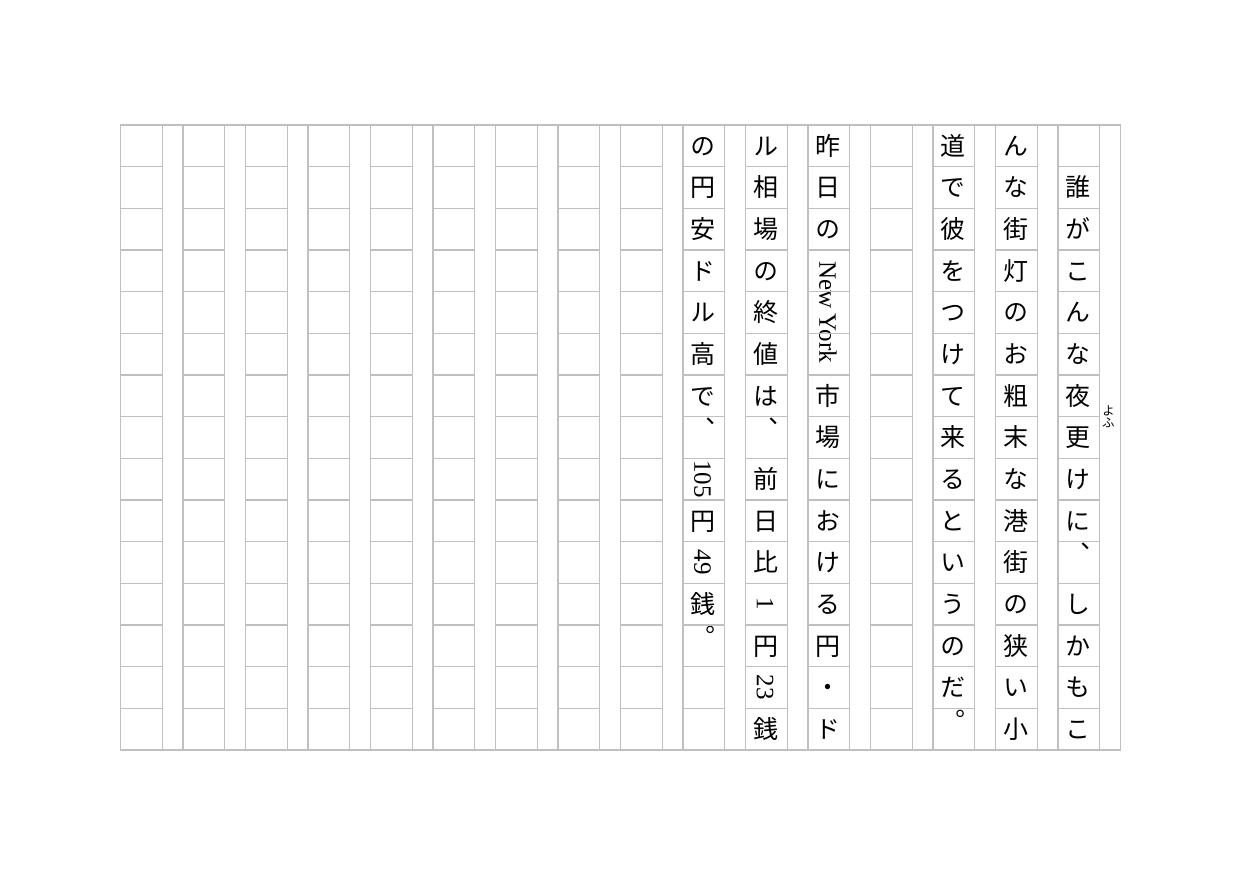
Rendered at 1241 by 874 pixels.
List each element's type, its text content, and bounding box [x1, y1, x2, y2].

text 昨日のNew York市場における円・ドル相場の終値は、前日比1円23銭の円安ドル高で、105円49銭。 [809, 501, 849, 541]
text 昨日のNew York市場における円・ドル相場の終値は、前日比1円23銭の円安ドル高で、105円49銭。 [684, 209, 724, 249]
text 昨日のNew York市場における円・ドル相場の終値は、前日比1円23銭の円安ドル高で、105円49銭。 [684, 167, 724, 208]
text 誰がこんな夜更よふけに、しかもこんな街灯のお粗末な港街の狭い小道で彼をつけて来るというのだ。 [934, 126, 974, 166]
text 昨日のNew York市場における円・ドル相場の終値は、前日比1円23銭の円安ドル高で、105円49銭。 [746, 126, 787, 166]
text 昨日のNew York市場における円・ドル相場の終値は、前日比1円23銭の円安ドル高で、105円49銭。 [809, 167, 849, 208]
text 誰がこんな夜更よふけに、しかもこんな街灯のお粗末な港街の狭い小道で彼をつけて来るというのだ。 [934, 542, 974, 583]
text 誰がこんな夜更よふけに、しかもこんな街灯のお粗末な港街の狭い小道で彼をつけて来るというのだ。 [996, 626, 1037, 666]
text 昨日のNew York市場における円・ドル相場の終値は、前日比1円23銭の円安ドル高で、105円49銭。 [684, 626, 724, 666]
text 誰がこんな夜更よふけに、しかもこんな街灯のお粗末な港街の狭い小道で彼をつけて来るというのだ。 [1038, 126, 1057, 749]
text 昨日のNew York市場における円・ドル相場の終値は、前日比1円23銭の円安ドル高で、105円49銭。 [809, 667, 849, 708]
text 誰がこんな夜更よふけに、しかもこんな街灯のお粗末な港街の狭い小道で彼をつけて来るというのだ。 [934, 251, 974, 291]
text 誰がこんな夜更よふけに、しかもこんな街灯のお粗末な港街の狭い小道で彼をつけて来るというのだ。 [996, 584, 1037, 624]
text 昨日のNew York市場における円・ドル相場の終値は、前日比1円23銭の円安ドル高で、105円49銭。 [809, 542, 849, 583]
text 誰がこんな夜更よふけに、しかもこんな街灯のお粗末な港街の狭い小道で彼をつけて来るというのだ。 [996, 334, 1037, 374]
text 昨日のNew York市場における円・ドル相場の終値は、前日比1円23銭の円安ドル高で、105円49銭。 [809, 251, 849, 291]
text 昨日のNew York市場における円・ドル相場の終値は、前日比1円23銭の円安ドル高で、105円49銭。 [746, 709, 787, 749]
text 昨日のNew York市場における円・ドル相場の終値は、前日比1円23銭の円安ドル高で、105円49銭。 [809, 334, 849, 374]
text 誰がこんな夜更よふけに、しかもこんな街灯のお粗末な港街の狭い小道で彼をつけて来るというのだ。 [1059, 584, 1099, 624]
text 誰がこんな夜更よふけに、しかもこんな街灯のお粗末な港街の狭い小道で彼をつけて来るというのだ。 [934, 709, 974, 749]
text 誰がこんな夜更よふけに、しかもこんな街灯のお粗末な港街の狭い小道で彼をつけて来るというのだ。 [1059, 251, 1099, 291]
text 昨日のNew York市場における円・ドル相場の終値は、前日比1円23銭の円安ドル高で、105円49銭。 [746, 584, 787, 624]
text 昨日のNew York市場における円・ドル相場の終値は、前日比1円23銭の円安ドル高で、105円49銭。 [809, 376, 849, 416]
text 昨日のNew York市場における円・ドル相場の終値は、前日比1円23銭の円安ドル高で、105円49銭。 [684, 126, 724, 166]
text 昨日のNew York市場における円・ドル相場の終値は、前日比1円23銭の円安ドル高で、105円49銭。 [746, 292, 787, 333]
text 誰がこんな夜更よふけに、しかもこんな街灯のお粗末な港街の狭い小道で彼をつけて来るというのだ。 [1059, 292, 1099, 333]
text 誰がこんな夜更よふけに、しかもこんな街灯のお粗末な港街の狭い小道で彼をつけて来るというのだ。 [975, 126, 995, 749]
text 昨日のNew York市場における円・ドル相場の終値は、前日比1円23銭の円安ドル高で、105円49銭。 [809, 209, 849, 249]
text 昨日のNew York市場における円・ドル相場の終値は、前日比1円23銭の円安ドル高で、105円49銭。 [746, 542, 787, 583]
text 昨日のNew York市場における円・ドル相場の終値は、前日比1円23銭の円安ドル高で、105円49銭。 [809, 126, 849, 166]
text 昨日のNew York市場における円・ドル相場の終値は、前日比1円23銭の円安ドル高で、105円49銭。 [725, 126, 745, 749]
text 昨日のNew York市場における円・ドル相場の終値は、前日比1円23銭の円安ドル高で、105円49銭。 [809, 459, 849, 499]
text 誰がこんな夜更よふけに、しかもこんな街灯のお粗末な港街の狭い小道で彼をつけて来るというのだ。 [1059, 709, 1099, 749]
text 誰がこんな夜更よふけに、しかもこんな街灯のお粗末な港街の狭い小道で彼をつけて来るというのだ。 [996, 667, 1037, 708]
text 誰がこんな夜更よふけに、しかもこんな街灯のお粗末な港街の狭い小道で彼をつけて来るというのだ。 [996, 251, 1037, 291]
text 昨日のNew York市場における円・ドル相場の終値は、前日比1円23銭の円安ドル高で、105円49銭。 [684, 667, 724, 708]
text 誰がこんな夜更よふけに、しかもこんな街灯のお粗末な港街の狭い小道で彼をつけて来るというのだ。 [1059, 417, 1099, 458]
text 誰がこんな夜更よふけに、しかもこんな街灯のお粗末な港街の狭い小道で彼をつけて来るというのだ。 [1059, 376, 1099, 416]
text 誰がこんな夜更よふけに、しかもこんな街灯のお粗末な港街の狭い小道で彼をつけて来るというのだ。 [934, 376, 974, 416]
text 誰がこんな夜更よふけに、しかもこんな街灯のお粗末な港街の狭い小道で彼をつけて来るというのだ。 [1059, 542, 1099, 583]
text 誰がこんな夜更よふけに、しかもこんな街灯のお粗末な港街の狭い小道で彼をつけて来るというのだ。 [1059, 126, 1099, 166]
text 誰がこんな夜更よふけに、しかもこんな街灯のお粗末な港街の狭い小道で彼をつけて来るというのだ。 [934, 167, 974, 208]
text 誰がこんな夜更よふけに、しかもこんな街灯のお粗末な港街の狭い小道で彼をつけて来るというのだ。 [996, 542, 1037, 583]
text 誰がこんな夜更よふけに、しかもこんな街灯のお粗末な港街の狭い小道で彼をつけて来るというのだ。 [934, 209, 974, 249]
text 誰がこんな夜更よふけに、しかもこんな街灯のお粗末な港街の狭い小道で彼をつけて来るというのだ。 [934, 584, 974, 624]
text 誰がこんな夜更よふけに、しかもこんな街灯のお粗末な港街の狭い小道で彼をつけて来るというのだ。 [934, 417, 974, 458]
text 昨日のNew York市場における円・ドル相場の終値は、前日比1円23銭の円安ドル高で、105円49銭。 [809, 417, 849, 458]
text 誰がこんな夜更よふけに、しかもこんな街灯のお粗末な港街の狭い小道で彼をつけて来るというのだ。 [1100, 126, 1120, 749]
text 誰がこんな夜更よふけに、しかもこんな街灯のお粗末な港街の狭い小道で彼をつけて来るというのだ。 [934, 292, 974, 333]
text 昨日のNew York市場における円・ドル相場の終値は、前日比1円23銭の円安ドル高で、105円49銭。 [746, 376, 787, 416]
text 誰がこんな夜更よふけに、しかもこんな街灯のお粗末な港街の狭い小道で彼をつけて来るというのだ。 [1059, 667, 1099, 708]
text 昨日のNew York市場における円・ドル相場の終値は、前日比1円23銭の円安ドル高で、105円49銭。 [684, 542, 724, 583]
text 昨日のNew York市場における円・ドル相場の終値は、前日比1円23銭の円安ドル高で、105円49銭。 [684, 459, 724, 499]
text 昨日のNew York市場における円・ドル相場の終値は、前日比1円23銭の円安ドル高で、105円49銭。 [809, 584, 849, 624]
text 誰がこんな夜更よふけに、しかもこんな街灯のお粗末な港街の狭い小道で彼をつけて来るというのだ。 [996, 501, 1037, 541]
text 昨日のNew York市場における円・ドル相場の終値は、前日比1円23銭の円安ドル高で、105円49銭。 [746, 459, 787, 499]
text 昨日のNew York市場における円・ドル相場の終値は、前日比1円23銭の円安ドル高で、105円49銭。 [684, 251, 724, 291]
text 昨日のNew York市場における円・ドル相場の終値は、前日比1円23銭の円安ドル高で、105円49銭。 [809, 709, 849, 749]
text 誰がこんな夜更よふけに、しかもこんな街灯のお粗末な港街の狭い小道で彼をつけて来るというのだ。 [996, 292, 1037, 333]
text 誰がこんな夜更よふけに、しかもこんな街灯のお粗末な港街の狭い小道で彼をつけて来るというのだ。 [996, 209, 1037, 249]
text 誰がこんな夜更よふけに、しかもこんな街灯のお粗末な港街の狭い小道で彼をつけて来るというのだ。 [1059, 501, 1099, 541]
text 昨日のNew York市場における円・ドル相場の終値は、前日比1円23銭の円安ドル高で、105円49銭。 [788, 126, 807, 749]
text 昨日のNew York市場における円・ドル相場の終値は、前日比1円23銭の円安ドル高で、105円49銭。 [684, 584, 724, 624]
text 誰がこんな夜更よふけに、しかもこんな街灯のお粗末な港街の狭い小道で彼をつけて来るというのだ。 [996, 417, 1037, 458]
text 昨日のNew York市場における円・ドル相場の終値は、前日比1円23銭の円安ドル高で、105円49銭。 [746, 501, 787, 541]
text 昨日のNew York市場における円・ドル相場の終値は、前日比1円23銭の円安ドル高で、105円49銭。 [809, 292, 849, 333]
text 昨日のNew York市場における円・ドル相場の終値は、前日比1円23銭の円安ドル高で、105円49銭。 [684, 709, 724, 749]
text 誰がこんな夜更よふけに、しかもこんな街灯のお粗末な港街の狭い小道で彼をつけて来るというのだ。 [1059, 459, 1099, 499]
text 誰がこんな夜更よふけに、しかもこんな街灯のお粗末な港街の狭い小道で彼をつけて来るというのだ。 [934, 501, 974, 541]
text 昨日のNew York市場における円・ドル相場の終値は、前日比1円23銭の円安ドル高で、105円49銭。 [746, 626, 787, 666]
text 誰がこんな夜更よふけに、しかもこんな街灯のお粗末な港街の狭い小道で彼をつけて来るというのだ。 [934, 626, 974, 666]
text 昨日のNew York市場における円・ドル相場の終値は、前日比1円23銭の円安ドル高で、105円49銭。 [746, 667, 787, 708]
text 昨日のNew York市場における円・ドル相場の終値は、前日比1円23銭の円安ドル高で、105円49銭。 [746, 251, 787, 291]
text 昨日のNew York市場における円・ドル相場の終値は、前日比1円23銭の円安ドル高で、105円49銭。 [809, 626, 849, 666]
text 誰がこんな夜更よふけに、しかもこんな街灯のお粗末な港街の狭い小道で彼をつけて来るというのだ。 [934, 334, 974, 374]
text 昨日のNew York市場における円・ドル相場の終値は、前日比1円23銭の円安ドル高で、105円49銭。 [746, 209, 787, 249]
text 誰がこんな夜更よふけに、しかもこんな街灯のお粗末な港街の狭い小道で彼をつけて来るというのだ。 [1059, 334, 1099, 374]
text 誰がこんな夜更よふけに、しかもこんな街灯のお粗末な港街の狭い小道で彼をつけて来るというのだ。 [1059, 626, 1099, 666]
text 昨日のNew York市場における円・ドル相場の終値は、前日比1円23銭の円安ドル高で、105円49銭。 [746, 334, 787, 374]
text 誰がこんな夜更よふけに、しかもこんな街灯のお粗末な港街の狭い小道で彼をつけて来るというのだ。 [996, 126, 1037, 166]
text 誰がこんな夜更よふけに、しかもこんな街灯のお粗末な港街の狭い小道で彼をつけて来るというのだ。 [934, 667, 974, 708]
text 昨日のNew York市場における円・ドル相場の終値は、前日比1円23銭の円安ドル高で、105円49銭。 [684, 376, 724, 416]
text 誰がこんな夜更よふけに、しかもこんな街灯のお粗末な港街の狭い小道で彼をつけて来るというのだ。 [996, 459, 1037, 499]
text 昨日のNew York市場における円・ドル相場の終値は、前日比1円23銭の円安ドル高で、105円49銭。 [684, 501, 724, 541]
text 誰がこんな夜更よふけに、しかもこんな街灯のお粗末な港街の狭い小道で彼をつけて来るというのだ。 [1059, 209, 1099, 249]
text 誰がこんな夜更よふけに、しかもこんな街灯のお粗末な港街の狭い小道で彼をつけて来るというのだ。 [996, 167, 1037, 208]
text 誰がこんな夜更よふけに、しかもこんな街灯のお粗末な港街の狭い小道で彼をつけて来るというのだ。 [996, 709, 1037, 749]
text 誰がこんな夜更よふけに、しかもこんな街灯のお粗末な港街の狭い小道で彼をつけて来るというのだ。 [934, 459, 974, 499]
text 昨日のNew York市場における円・ドル相場の終値は、前日比1円23銭の円安ドル高で、105円49銭。 [746, 167, 787, 208]
text 誰がこんな夜更よふけに、しかもこんな街灯のお粗末な港街の狭い小道で彼をつけて来るというのだ。 [1059, 167, 1099, 208]
text 誰がこんな夜更よふけに、しかもこんな街灯のお粗末な港街の狭い小道で彼をつけて来るというのだ。 [996, 376, 1037, 416]
text 昨日のNew York市場における円・ドル相場の終値は、前日比1円23銭の円安ドル高で、105円49銭。 [684, 334, 724, 374]
text 昨日のNew York市場における円・ドル相場の終値は、前日比1円23銭の円安ドル高で、105円49銭。 [684, 417, 724, 458]
text 昨日のNew York市場における円・ドル相場の終値は、前日比1円23銭の円安ドル高で、105円49銭。 [746, 417, 787, 458]
text 昨日のNew York市場における円・ドル相場の終値は、前日比1円23銭の円安ドル高で、105円49銭。 [850, 126, 870, 749]
text 昨日のNew York市場における円・ドル相場の終値は、前日比1円23銭の円安ドル高で、105円49銭。 [684, 292, 724, 333]
